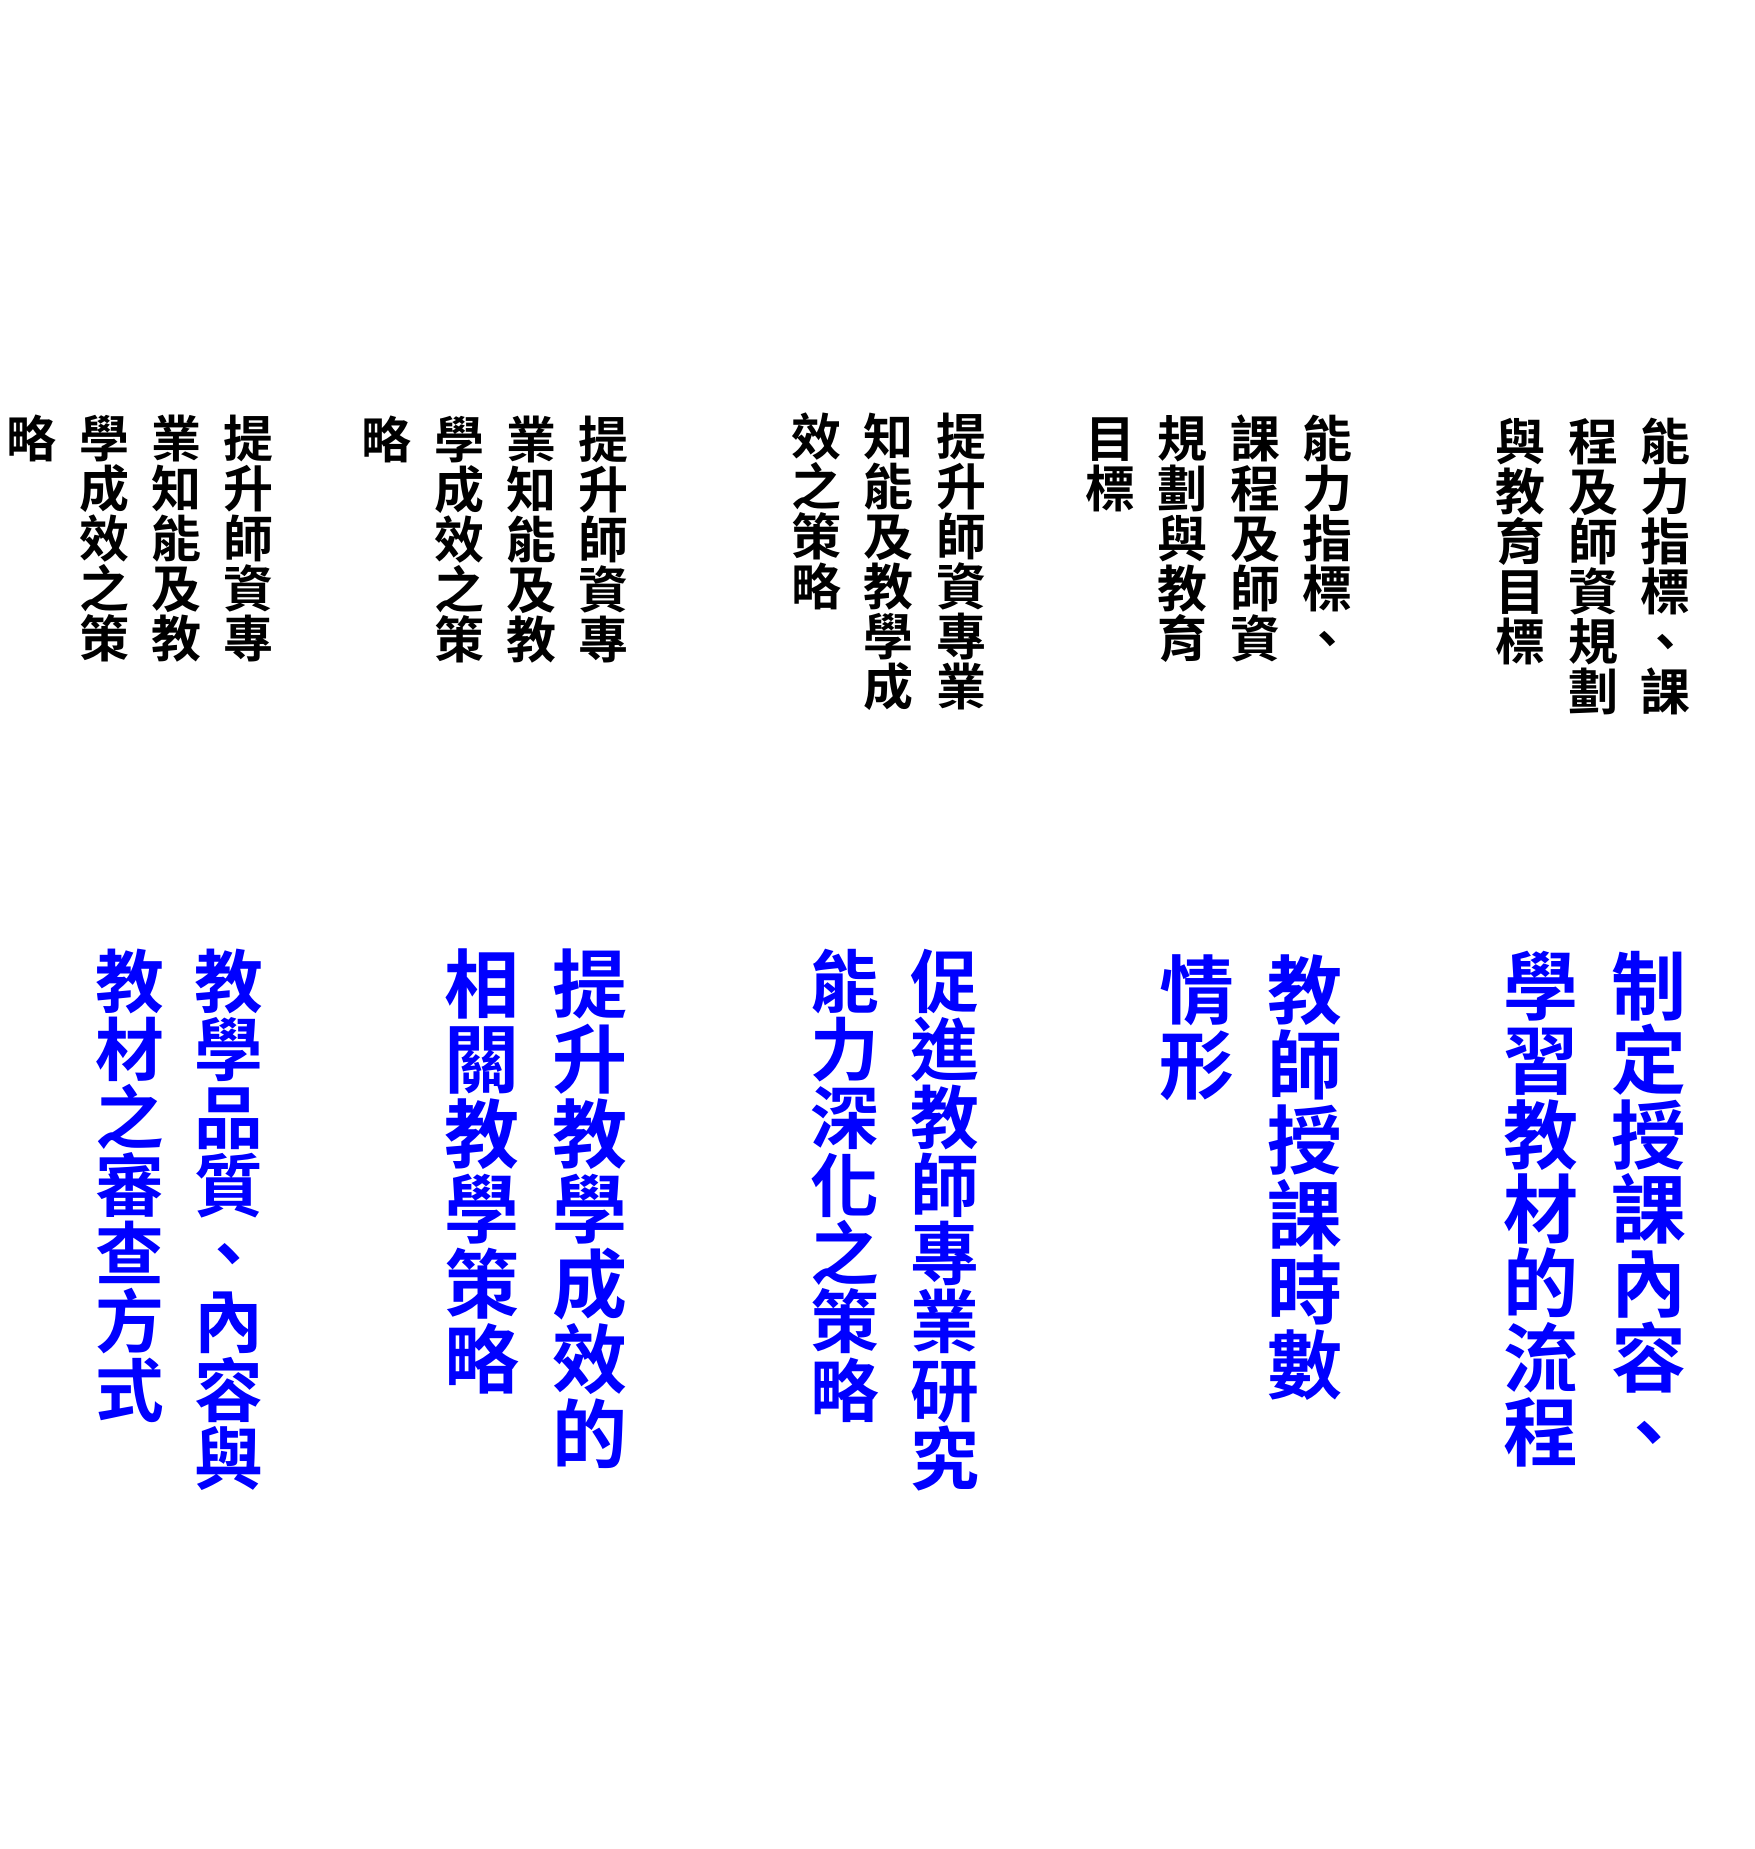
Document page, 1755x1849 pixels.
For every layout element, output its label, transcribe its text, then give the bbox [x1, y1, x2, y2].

text 相關教學策略 [427, 947, 536, 1604]
text 能力深化之策略 [795, 947, 895, 1586]
text 教師授課時數 [1251, 952, 1359, 1600]
text 提升師資專業知能及教學成效之策略 [362, 414, 640, 711]
text 學習教材的流程 [1486, 948, 1595, 1601]
text 能力指標、課程及師資規劃與教育目標 [1484, 416, 1702, 738]
text 提升師資專業知能及教學成效之策略 [7, 413, 285, 713]
text 提升師資專業知能及教學成效之策略 [780, 411, 997, 733]
text 教材之審查方式 [80, 947, 179, 1604]
text 制定授課內容、 [1595, 948, 1703, 1601]
text 能力指標、課程及師資規劃與教育目標 [1086, 413, 1363, 698]
text 提升教學成效的 [536, 947, 644, 1604]
text 促進教師專業研究 [895, 947, 994, 1586]
text 情形 [1142, 952, 1251, 1600]
text 教學品質、內容與 [179, 947, 279, 1604]
